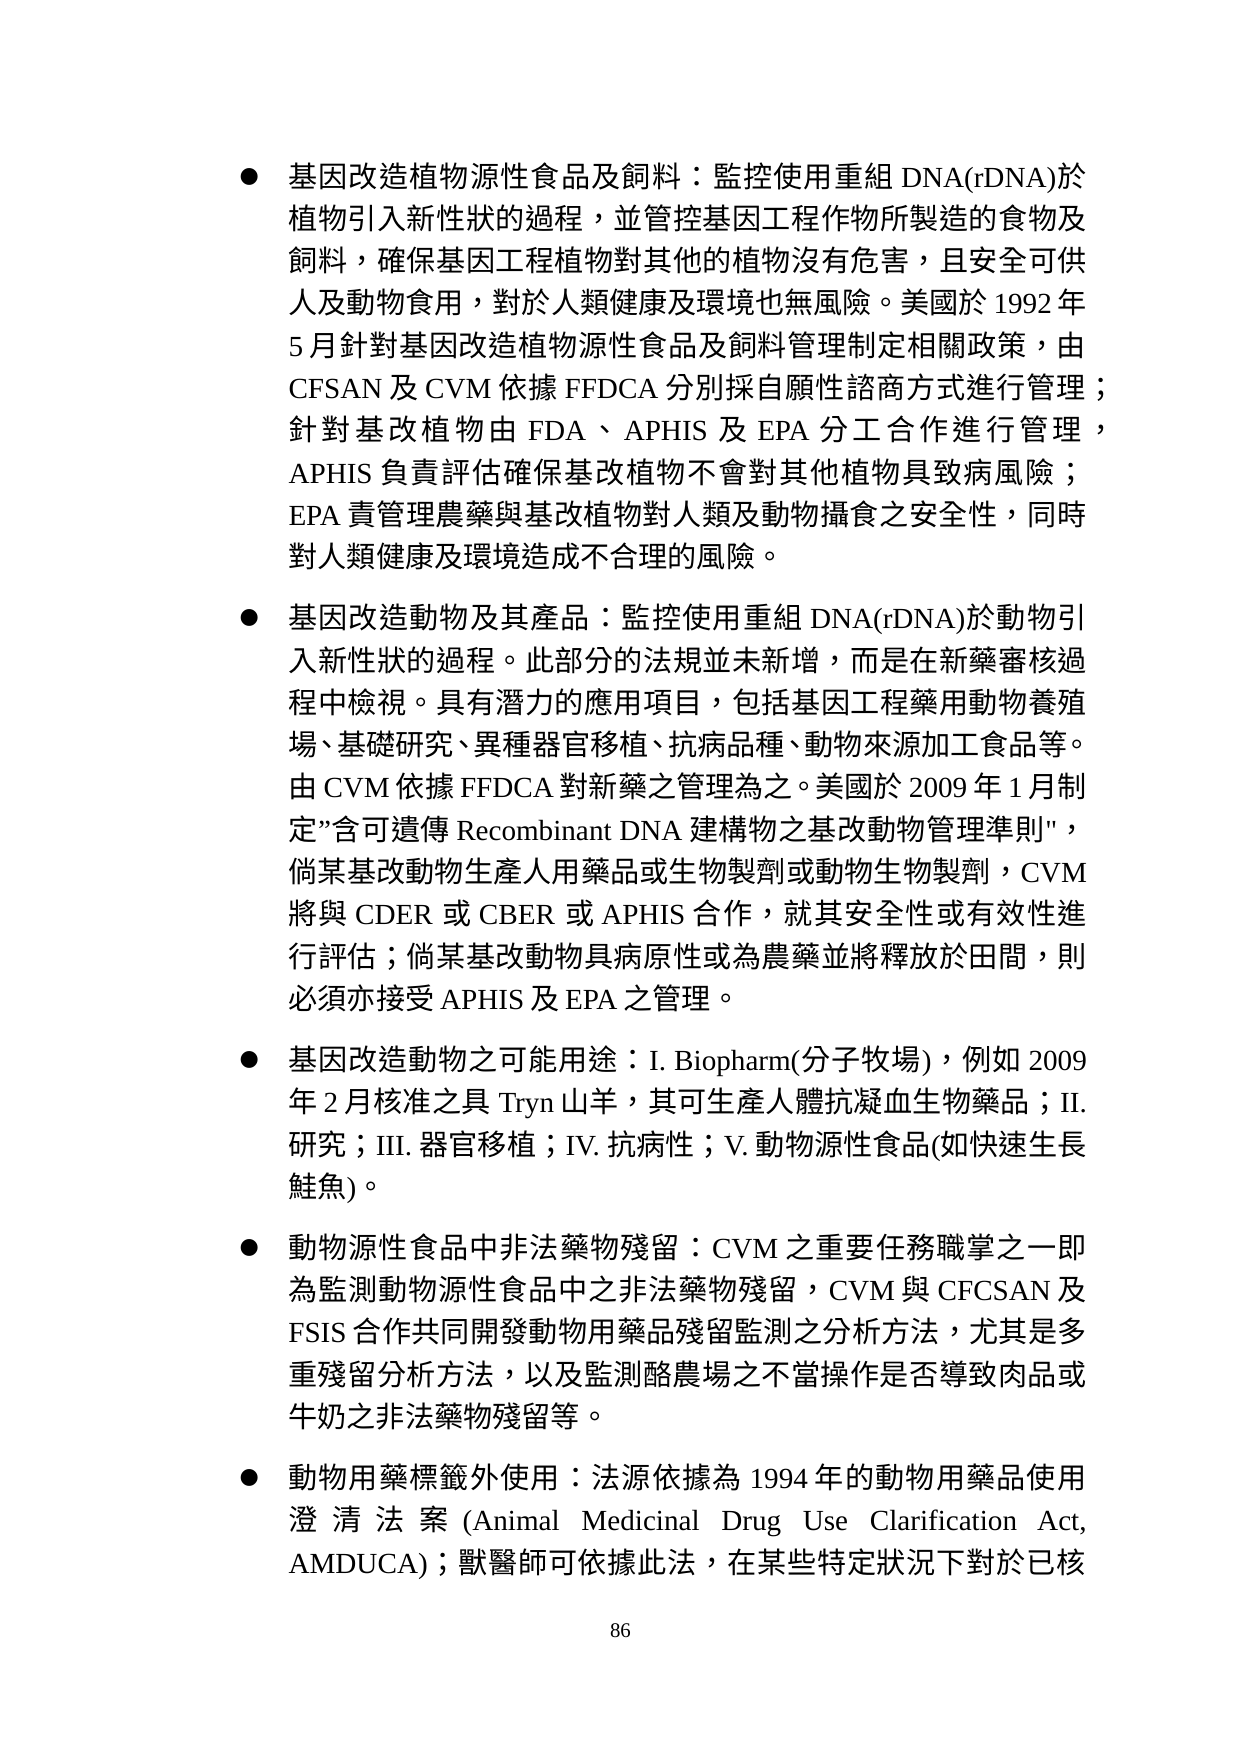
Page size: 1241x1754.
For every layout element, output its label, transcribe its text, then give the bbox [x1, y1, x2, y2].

list 動物用藥標籤外使用：法源依據為1994年的動物用藥品使用澄清法案(Animal Medicinal Drug Use Clarification Act, AMDUCA)；獸醫師可依據此法，在某些特定狀況下對於已核 [238, 1455, 1087, 1582]
list 基因改造動物之可能用途：I. Biopharm(分子牧場)，例如2009年2月核准之具 Tryn山羊，其可生產人體抗凝血生物藥品；II. 研究；III. 器官移植；IV. 抗病性；V. 動物源性食品(如快速生長鮭魚)。 [238, 1037, 1087, 1206]
list 基因改造動物及其產品：監控使用重組DNA(rDNA)於動物引入新性狀的過程。此部分的法規並未新增，而是在新藥審核過程中檢視。具有潛力的應用項目，包括基因工程藥用動物養殖場、基礎研究、異種器官移植、抗病品種、動物來源加工食品等。由CVM依據FFDCA對新藥之管理為之。美國於2009年1月制定”含可遺傳Recombinant DNA建構物之基改動物管理準則"，倘某基改動物生產人用藥品或生物製劑或動物生物製劑，CVM將與CDER 或CBER 或APHIS合作，就其安全性或有效性進行評估；倘某基改動物具病原性或為農藥並將釋放於田間，則必須亦接受APHIS及EPA之管理。 [238, 595, 1087, 1018]
list 基因改造植物源性食品及飼料：監控使用重組DNA(rDNA)於植物引入新性狀的過程，並管控基因工程作物所製造的食物及飼料，確保基因工程植物對其他的植物沒有危害，且安全可供人及動物食用，對於人類健康及環境也無風險。美國於1992年5月針對基因改造植物源性食品及飼料管理制定相關政策，由CFSAN及CVM依據FFDCA分別採自願性諮商方式進行管理；針對基改植物由FDA、APHIS及EPA分工合作進行管理，APHIS負責評估確保基改植物不會對其他植物具致病風險；EPA責管理農藥與基改植物對人類及動物攝食之安全性，同時對人類健康及環境造成不合理的風險。 [238, 153, 1087, 576]
list 動物源性食品中非法藥物殘留：CVM之重要任務職掌之一即為監測動物源性食品中之非法藥物殘留，CVM與CFCSAN及FSIS合作共同開發動物用藥品殘留監測之分析方法，尤其是多重殘留分析方法，以及監測酪農場之不當操作是否導致肉品或牛奶之非法藥物殘留等。 [238, 1224, 1087, 1436]
